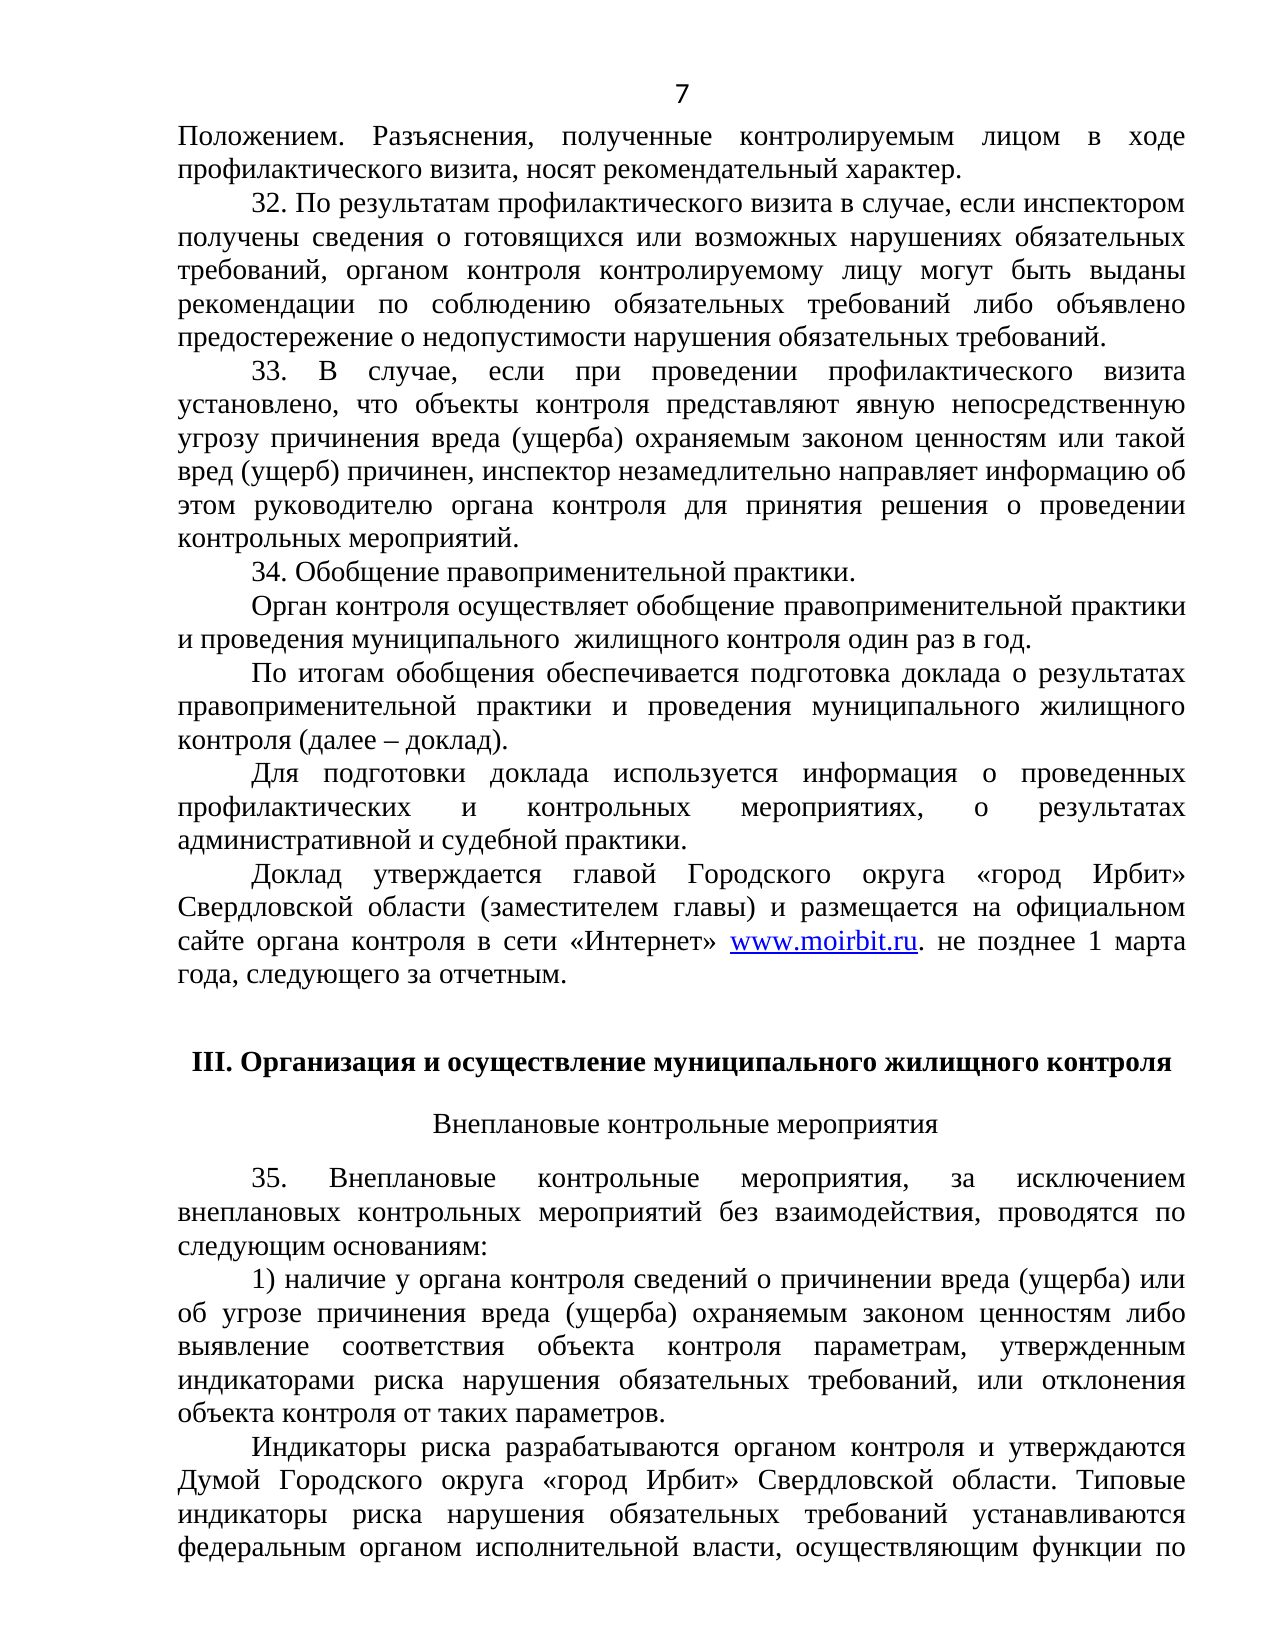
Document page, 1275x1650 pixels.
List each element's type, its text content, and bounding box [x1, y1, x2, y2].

text Орган контроля осуществляет обобщение правоприменительной практики и проведения муниципального жилищного контроля один раз в год. [177, 588, 1186, 655]
text 32. По результатам профилактического визита в случае, если инспектором получены сведения о готовящихся или возможных нарушениях обязательных требований, органом контроля контролируемому лицу могут быть выданы рекомендации по соблюдению обязательных требований либо объявлено предостережение о недопустимости нарушения обязательных требований. [177, 185, 1186, 353]
text Положением. Разъяснения, полученные контролируемым лицом в ходе профилактического визита, носят рекомендательный характер. [177, 118, 1186, 185]
text 34. Обобщение правоприменительной практики. [177, 554, 1186, 588]
text 33. В случае, если при проведении профилактического визита установлено, что объекты контроля представляют явную непосредственную угрозу причинения вреда (ущерба) охраняемым законом ценностям или такой вред (ущерб) причинен, инспектор незамедлительно направляет информацию об этом руководителю органа контроля для принятия решения о проведении контрольных мероприятий. [177, 353, 1186, 554]
text Внеплановые контрольные мероприятия [177, 1106, 1186, 1140]
text 1) наличие у органа контроля сведений о причинении вреда (ущерба) или об угрозе причинения вреда (ущерба) охраняемым законом ценностям либо выявление соответствия объекта контроля параметрам, утвержденным индикаторами риска нарушения обязательных требований, или отклонения объекта контроля от таких параметров. [177, 1261, 1186, 1429]
text Для подготовки доклада используется информация о проведенных профилактических и контрольных мероприятиях, о результатах административной и судебной практики. [177, 755, 1186, 856]
text По итогам обобщения обеспечивается подготовка доклада о результатах правоприменительной практики и проведения муниципального жилищного контроля (далее – доклад). [177, 655, 1186, 755]
text Доклад утверждается главой Городского округа «город Ирбит» Свердловской области (заместителем главы) и размещается на официальном сайте органа контроля в сети «Интернет» www.moirbit.ru. не позднее 1 марта года, следующего за отчетным. [177, 856, 1186, 990]
text III. Организация и осуществление муниципального жилищного контроля [177, 1044, 1186, 1078]
text Индикаторы риска разрабатываются органом контроля и утверждаются Думой Городского округа «город Ирбит» Свердловской области. Типовые индикаторы риска нарушения обязательных требований устанавливаются федеральным органом исполнительной власти, осуществляющим функции по [177, 1429, 1186, 1563]
text 35. Внеплановые контрольные мероприятия, за исключением внеплановых контрольных мероприятий без взаимодействия, проводятся по следующим основаниям: [177, 1161, 1186, 1261]
